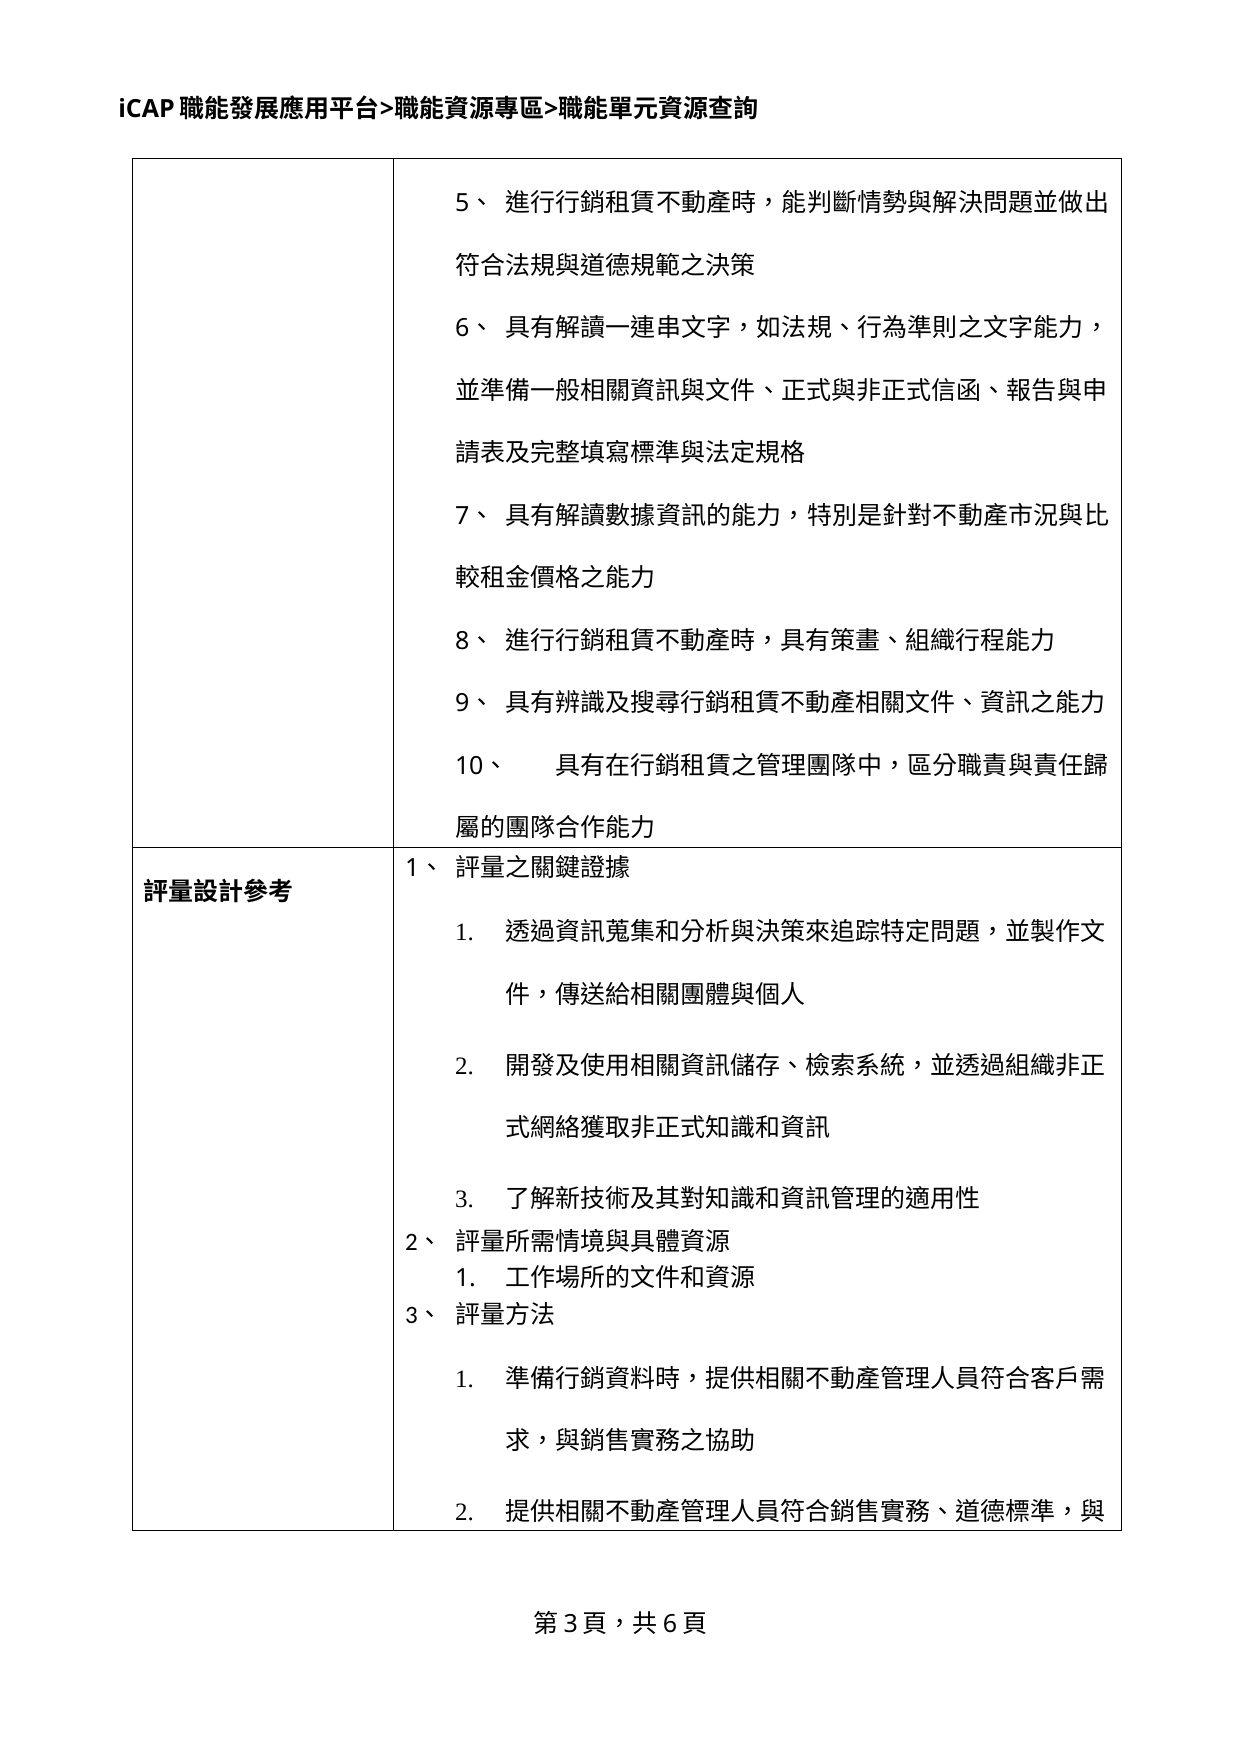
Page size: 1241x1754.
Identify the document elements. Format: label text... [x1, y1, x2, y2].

table_cell 評量設計參考 [133, 848, 393, 1530]
table_cell 評量之關鍵證據 透過資訊蒐集和分析與決策來追踪特定問題，並製作文件，傳送給相關團體與個人 開發及使用相關資訊儲存、檢索系統，並透過組織非正式網絡獲取非正式知識和資訊 了解新技術及其對知識和資訊管理的適用性 評量所需情境與具體資源 工作場所的文件和資源 評量方法 準備行銷資料時，提供相關不動產管理人員符合客戶需求，與銷售實務之協助 提供相關不動產管理人員符合銷售實務、道德標準，與相關法規之協助行銷租賃不動產 協助相關不動產管理人員提供客戶行銷租賃不動產之售後服務 對行銷租賃不動產之銷售實務、道德標準，與相關法規的認知 四、其他 有執照的評量人員 適當的評量場地與器材 評估金錢與時間之花費 所有評量都必須有直接與間接之輔助證據 [394, 848, 1121, 1530]
table_cell 一、與來自不同社群、經濟階層，與文化背景之人士溝通，討論行銷租賃不動產事宜 有能力解讀如代理行銷文件 妥善運用與行銷租賃不動產相關之危機管理策略 具備能使用銷售資料庫、收發電子郵件、完整填寫線上表格之能力 進行行銷租賃不動產時，能判斷情勢與解決問題並做出符合法規與道德規範之決策 具有解讀一連串文字，如法規、行為準則之文字能力，並準備一般相關資訊與文件、正式與非正式信函、報告與申請表及完整填寫標準與法定規格 具有解讀數據資訊的能力，特別是針對不動產市況與比較租金價格之能力 進行行銷租賃不動產時，具有策畫、組織行程能力 具有辨識及搜尋行銷租賃不動產相關文件、資訊之能力 具有在行銷租賃之管理團隊中，區分職責與責任歸屬的團隊合作能力 [394, 159, 1121, 847]
table_cell [133, 159, 393, 847]
